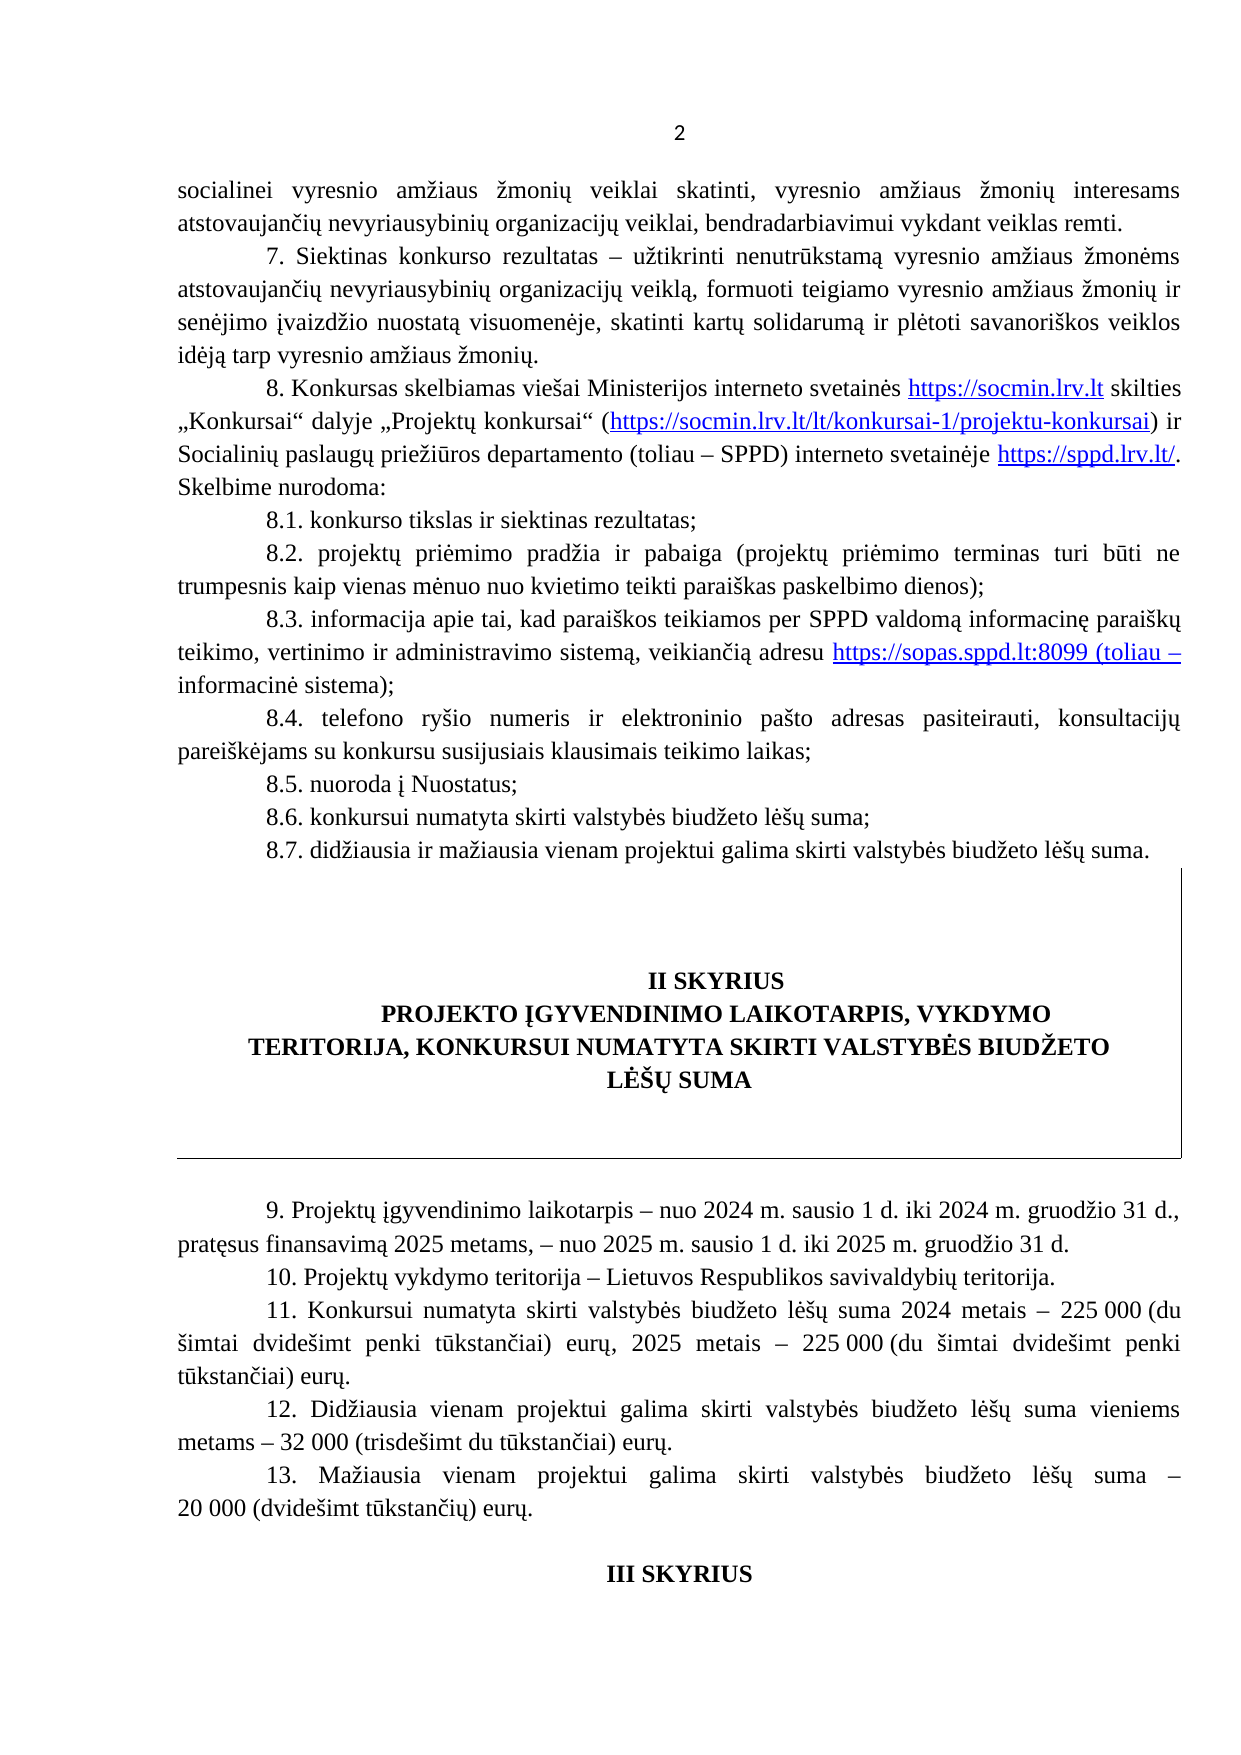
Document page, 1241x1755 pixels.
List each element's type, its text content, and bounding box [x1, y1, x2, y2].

text 8.4. telefono ryšio numeris ir elektroninio pašto adresas pasiteirauti, konsultacijų pareiškėjams su konkursu susijusiais klausimais teikimo laikas; [177, 703, 1181, 765]
text 7. Siektinas konkurso rezultatas – užtikrinti nenutrūkstamą vyresnio amžiaus žmonėms atstovaujančių nevyriausybinių organizacijų veiklą, formuoti teigiamo vyresnio amžiaus žmonių ir senėjimo įvaizdžio nuostatą visuomenėje, skatinti kartų solidarumą ir plėtoti savanoriškos veiklos idėją tarp vyresnio amžiaus žmonių. [177, 241, 1181, 369]
text 8.3. informacija apie tai, kad paraiškos teikiamos per SPPD valdomą informacinę paraiškų teikimo, vertinimo ir administravimo sistemą, veikiančią adresu https://sopas.sppd.lt:8099 (toliau – informacinė sistema); [177, 604, 1181, 699]
text 8.6. konkursui numatyta skirti valstybės biudžeto lėšų suma; [177, 802, 1181, 831]
text 13. Mažiausia vienam projektui galima skirti valstybės biudžeto lėšų suma – 20 000 (dvidešimt tūkstančių) eurų. [177, 1460, 1181, 1522]
text 8.5. nuoroda į Nuostatus; [177, 769, 1181, 798]
text socialinei vyresnio amžiaus žmonių veiklai skatinti, vyresnio amžiaus žmonių interesams atstovaujančių nevyriausybinių organizacijų veiklai, bendradarbiavimui vykdant veiklas remti. [177, 175, 1181, 237]
text 10. Projektų vykdymo teritorija – Lietuvos Respublikos savivaldybių teritorija. [177, 1262, 1181, 1290]
text 8.2. projektų priėmimo pradžia ir pabaiga (projektų priėmimo terminas turi būti ne trumpesnis kaip vienas mėnuo nuo kvietimo teikti paraiškas paskelbimo dienos); [177, 538, 1181, 600]
text 12. Didžiausia vienam projektui galima skirti valstybės biudžeto lėšų suma vieniems metams – 32 000 (trisdešimt du tūkstančiai) eurų. [177, 1394, 1181, 1456]
text II SKYRIUS [177, 901, 1181, 934]
text 8.7. didžiausia ir mažiausia vienam projektui galima skirti valstybės biudžeto lėšų suma. [177, 835, 1181, 864]
text 8.1. konkurso tikslas ir siektinas rezultatas; [177, 505, 1181, 534]
text 11. Konkursui numatyta skirti valstybės biudžeto lėšų suma 2024 metais – 225 000 (du šimtai dvidešimt penki tūkstančiai) eurų, 2025 metais – 225 000 (du šimtai dvidešimt penki tūkstančiai) eurų. [177, 1295, 1181, 1389]
text 9. Projektų įgyvendinimo laikotarpis – nuo 2024 m. sausio 1 d. iki 2024 m. gruodžio 31 d., pratęsus finansavimą 2025 metams, – nuo 2025 m. sausio 1 d. iki 2025 m. gruodžio 31 d. [177, 1196, 1181, 1257]
text 8. Konkursas skelbiamas viešai Ministerijos interneto svetainės https://socmin.lrv.lt skilties „Konkursai“ dalyje „Projektų konkursai“ (https://socmin.lrv.lt/lt/konkursai-1/projektu-konkursai) ir Socialinių paslaugų priežiūros departamento (toliau – SPPD) interneto svetainėje https://sppd.lrv.lt/. Skelbime nurodoma: [177, 373, 1181, 501]
text III SKYRIUS [177, 1559, 1181, 1588]
text PROJEKTO ĮGYVENDINIMO LAIKOTARPIS, VYKDYMO TERITORIJA, KONKURSUI NUMATYTA SKIRTI VALSTYBĖS BIUDŽETO LĖŠŲ SUMA [177, 934, 1181, 1158]
